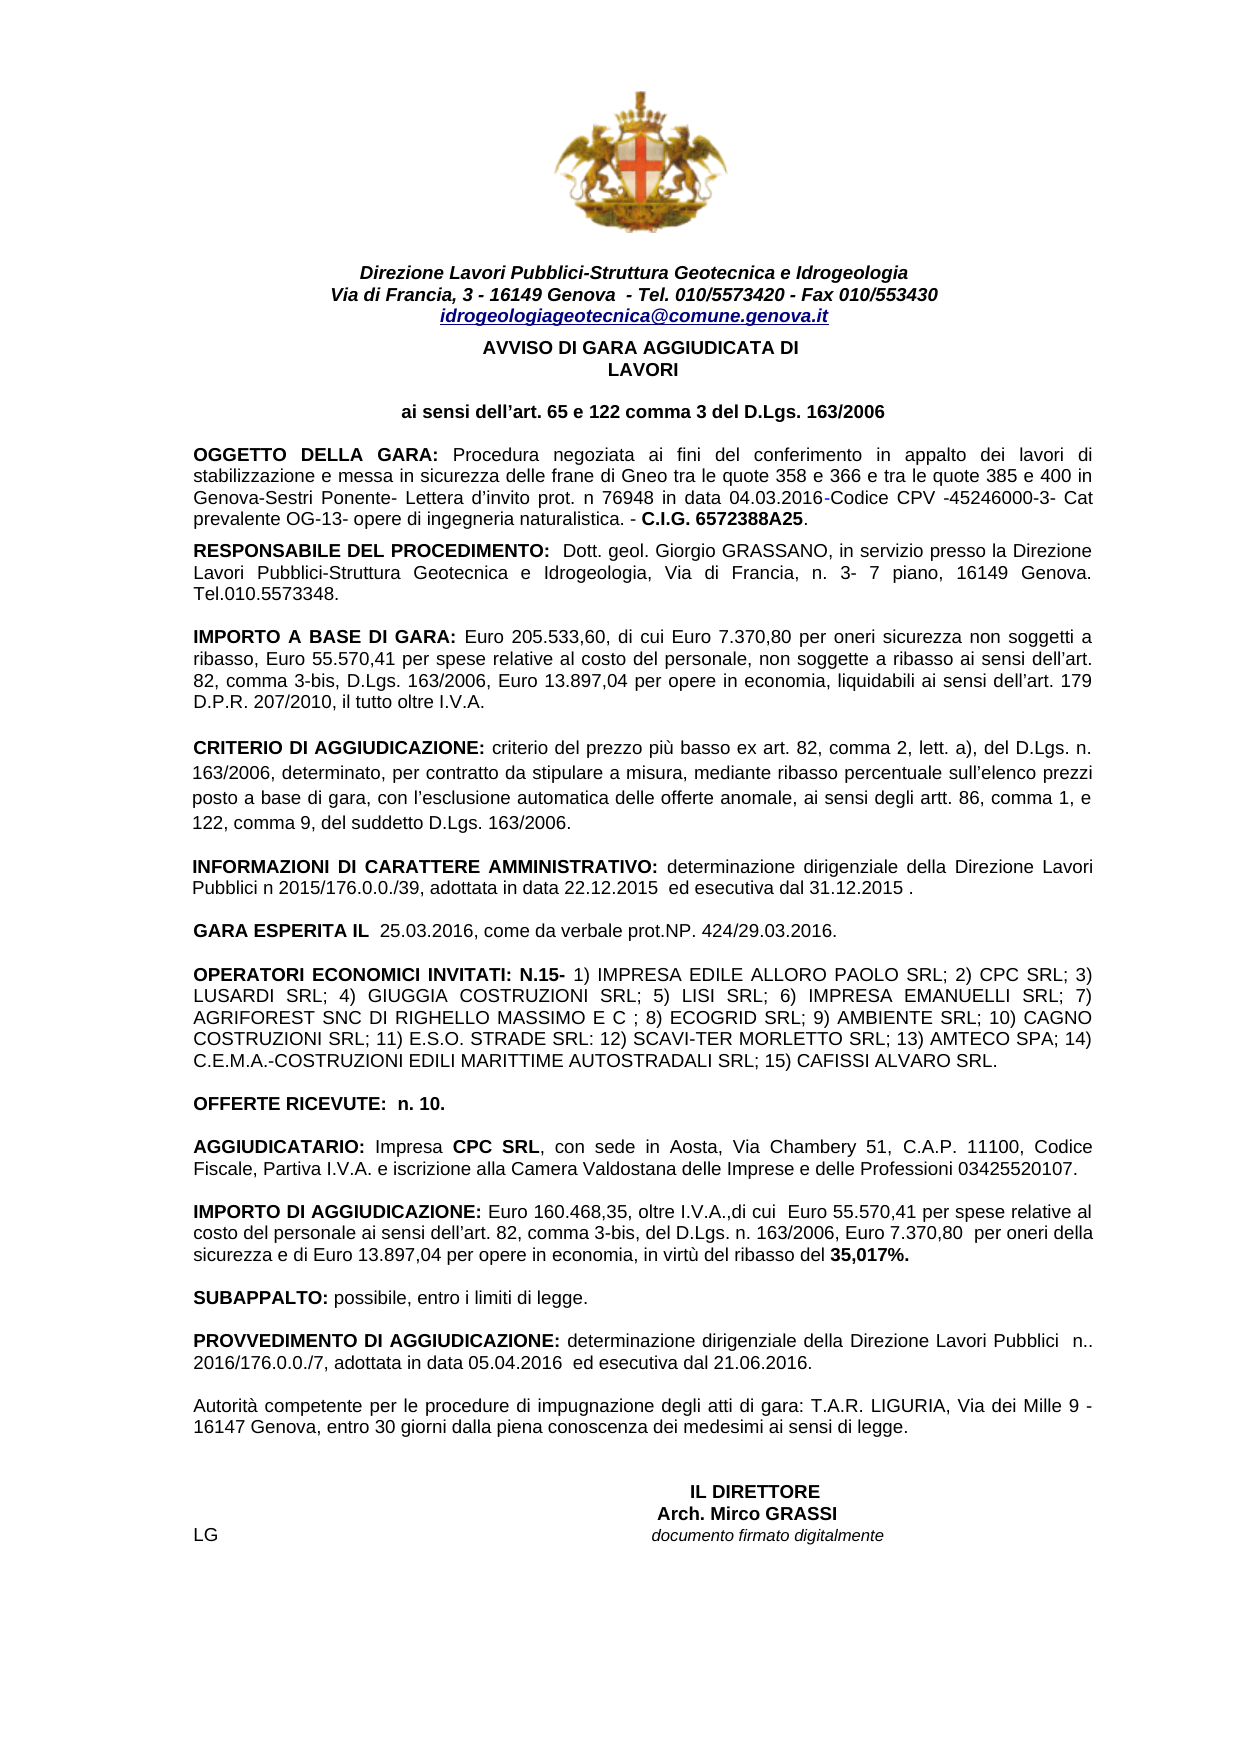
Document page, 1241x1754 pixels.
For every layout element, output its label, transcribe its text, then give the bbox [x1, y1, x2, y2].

text GARA ESPERITA IL 25.03.2016, come da verbale prot.NP. 424/29.03.2016. [193, 920, 1093, 942]
text OGGETTO DELLA GARA: Procedura negoziata ai fini del conferimento in appalto dei lavori di stabilizzazione e messa in sicurezza delle frane di Gneo tra le quote 358 e 366 e tra le quote 385 e 400 in Genova-Sestri Ponente- Lettera d’invito prot. n 76948 in data 04.03.2016-Codice CPV -45246000-3- Cat prevalente OG-13- opere di ingegneria naturalistica. - C.I.G. 6572388A25. [193, 443, 1093, 529]
text OPERATORI ECONOMICI INVITATI: N.15- 1) IMPRESA EDILE ALLORO PAOLO SRL; 2) CPC SRL; 3) LUSARDI SRL; 4) GIUGGIA COSTRUZIONI SRL; 5) LISI SRL; 6) IMPRESA EMANUELLI SRL; 7) AGRIFOREST SNC DI RIGHELLO MASSIMO E C ; 8) ECOGRID SRL; 9) AMBIENTE SRL; 10) CAGNO COSTRUZIONI SRL; 11) E.S.O. STRADE SRL: 12) SCAVI-TER MORLETTO SRL; 13) AMTECO SPA; 14) C.E.M.A.-COSTRUZIONI EDILI MARITTIME AUTOSTRADALI SRL; 15) CAFISSI ALVARO SRL. [193, 963, 1093, 1071]
text INFORMAZIONI DI CARATTERE AMMINISTRATIVO: determinazione dirigenziale della Direzione Lavori Pubblici n 2015/176.0.0./39, adottata in data 22.12.2015 ed esecutiva dal 31.12.2015 . [192, 856, 1093, 899]
text AGGIUDICATARIO: Impresa CPC SRL, con sede in Aosta, Via Chambery 51, C.A.P. 11100, Codice Fiscale, Partiva I.V.A. e iscrizione alla Camera Valdostana delle Imprese e delle Professioni 03425520107. [193, 1136, 1093, 1179]
text IMPORTO DI AGGIUDICAZIONE: Euro 160.468,35, oltre I.V.A.,di cui Euro 55.570,41 per spese relative al costo del personale ai sensi dell’art. 82, comma 3-bis, del D.Lgs. n. 163/2006, Euro 7.370,80 per oneri della sicurezza e di Euro 13.897,04 per opere in economia, in virtù del ribasso del 35,017%. [193, 1201, 1093, 1265]
text SUBAPPALTO: possibile, entro i limiti di legge. [193, 1287, 1093, 1308]
text Via di Francia, 3 - 16149 Genova - Tel. 010/5573420 - Fax 010/553430 [148, 283, 1122, 305]
text AVVISO DI GARA AGGIUDICATA DI LAVORI [193, 337, 1093, 380]
text Direzione Lavori Pubblici-Struttura Geotecnica e Idrogeologia [148, 262, 1122, 283]
text Autorità competente per le procedure di impugnazione degli atti di gara: T.A.R. LIGURIA, Via dei Mille 9 - 16147 Genova, entro 30 giorni dalla piena conoscenza dei medesimi ai sensi di legge. [193, 1395, 1093, 1438]
text IMPORTO A BASE DI GARA: Euro 205.533,60, di cui Euro 7.370,80 per oneri sicurezza non soggetti a ribasso, Euro 55.570,41 per spese relative al costo del personale, non soggette a ribasso ai sensi dell’art. 82, comma 3-bis, D.Lgs. 163/2006, Euro 13.897,04 per opere in economia, liquidabili ai sensi dell’art. 179 D.P.R. 207/2010, il tutto oltre I.V.A. [193, 626, 1093, 712]
text LG documento firmato digitalmente [118, 1524, 1122, 1546]
text RESPONSABILE DEL PROCEDIMENTO: Dott. geol. Giorgio GRASSANO, in servizio presso la Direzione Lavori Pubblici-Struttura Geotecnica e Idrogeologia, Via di Francia, n. 3- 7 piano, 16149 Genova. Tel.010.5573348. [193, 540, 1093, 605]
text OFFERTE RICEVUTE: n. 10. [193, 1093, 1093, 1114]
text idrogeologiageotecnica@comune.genova.it [148, 305, 1122, 327]
text CRITERIO DI AGGIUDICAZIONE: criterio del prezzo più basso ex art. 82, comma 2, lett. a), del D.Lgs. n. 163/2006, determinato, per contratto da stipulare a misura, mediante ribasso percentuale sull’elenco prezzi posto a base di gara, con l’esclusione automatica delle offerte anomale, ai sensi degli artt. 86, comma 1, e 122, comma 9, del suddetto D.Lgs. 163/2006. [192, 734, 1093, 834]
text ai sensi dell’art. 65 e 122 comma 3 del D.Lgs. 163/2006 [193, 401, 1093, 422]
text IL DIRETTORE Arch. Mirco GRASSI [118, 1481, 1122, 1524]
text PROVVEDIMENTO DI AGGIUDICAZIONE: determinazione dirigenziale della Direzione Lavori Pubblici n.. 2016/176.0.0./7, adottata in data 05.04.2016 ed esecutiva dal 21.06.2016. [193, 1308, 1093, 1373]
